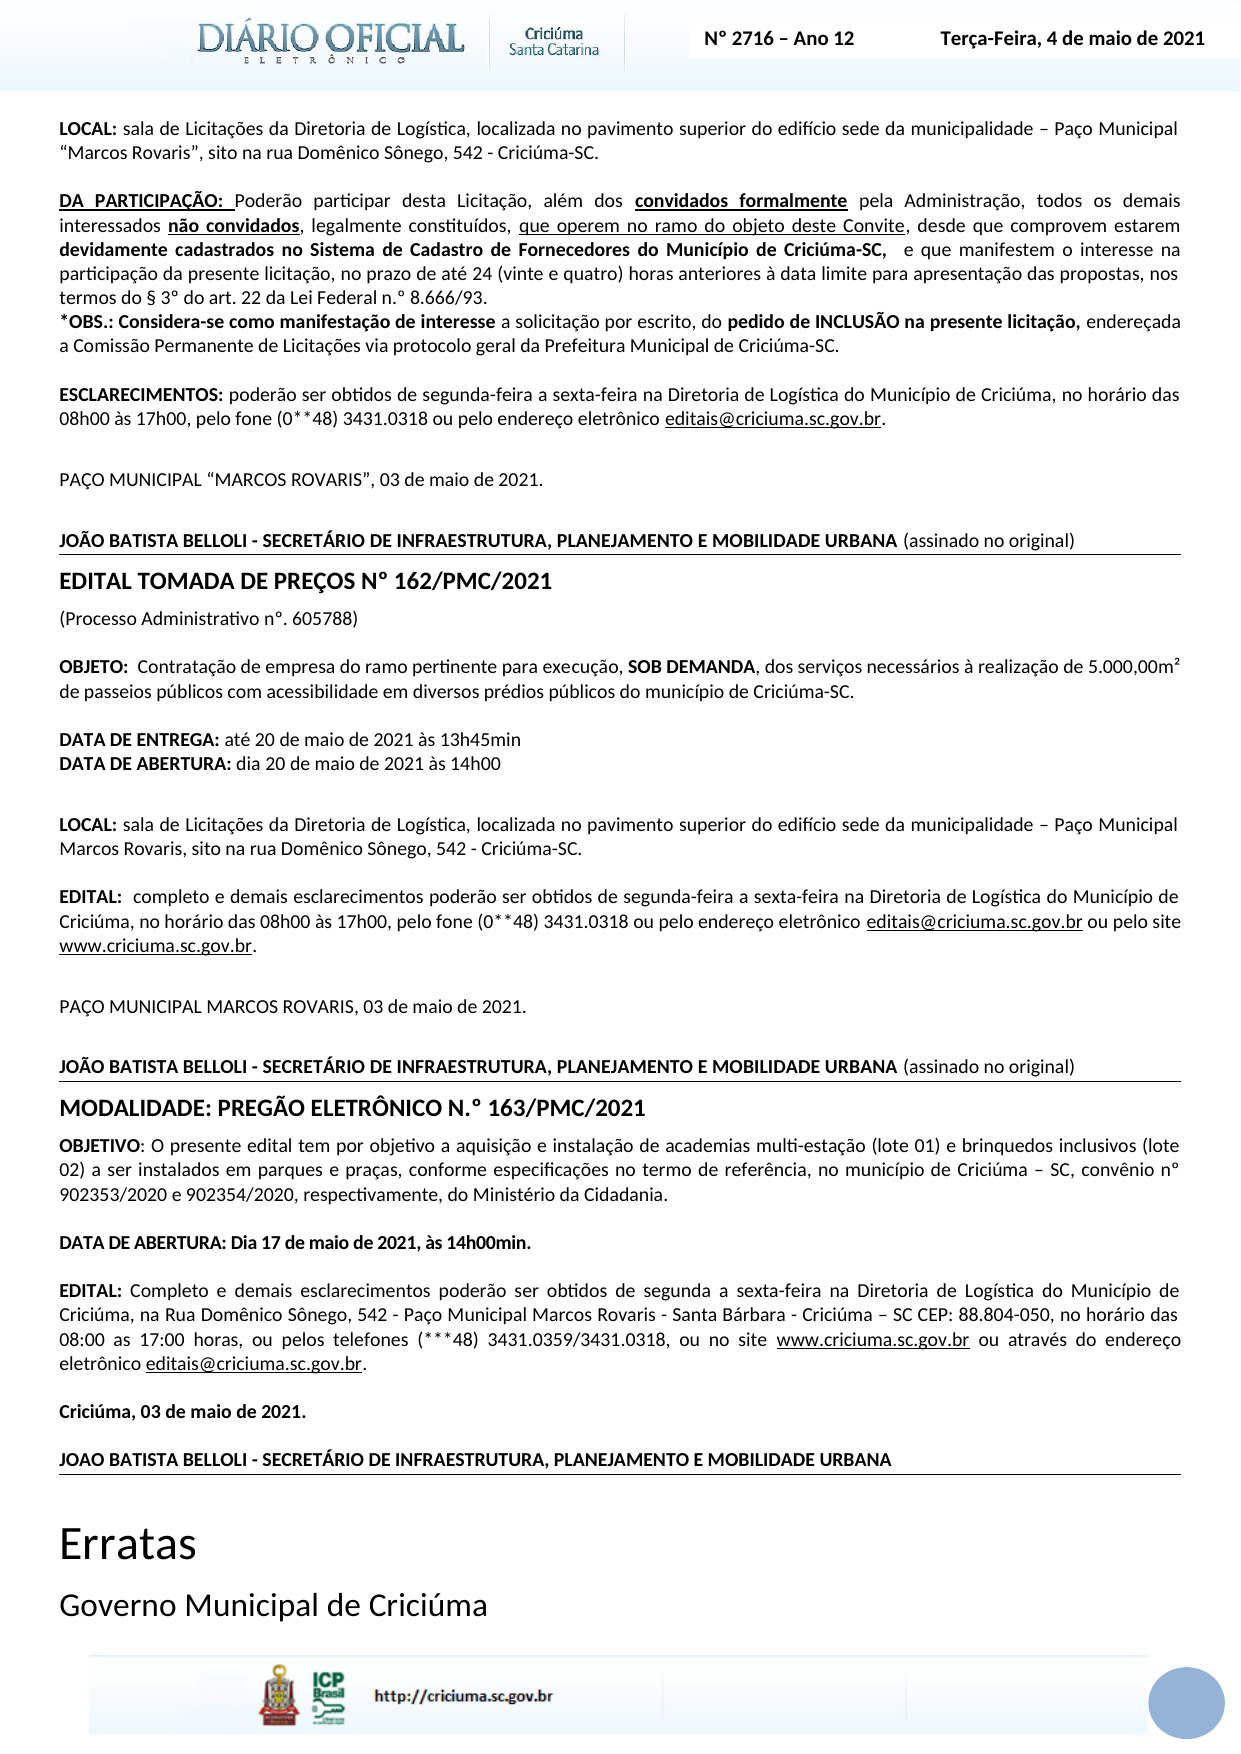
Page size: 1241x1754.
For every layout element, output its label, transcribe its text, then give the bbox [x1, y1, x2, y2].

text EDITAL TOMADA DE PREÇOS Nº 162/PMC/2021 [59, 565, 1181, 596]
text LOCAL: sala de Licitações da Diretoria de Logística, localizada no pavimento superior do edifício sede da municipalidade – Paço Municipal “Marcos Rovaris”, sito na rua Domênico Sônego, 542 - Criciúma-SC. [59, 116, 1181, 164]
text MODALIDADE: PREGÃO ELETRÔNICO N.º 163/PMC/2021 [59, 1092, 1181, 1123]
text OBJETO: Contratação de empresa do ramo pertinente para execução, SOB DEMANDA, dos serviços necessários à realização de 5.000,00m² de passeios públicos com acessibilidade em diversos prédios públicos do município de Criciúma-SC. [59, 655, 1181, 703]
text DATA DE ABERTURA: Dia 17 de maio de 2021, às 14h00min. [59, 1230, 1181, 1254]
text JOÃO BATISTA BELLOLI - SECRETÁRIO DE INFRAESTRUTURA, PLANEJAMENTO E MOBILIDADE URBANA (assinado no original) [59, 1055, 1181, 1081]
text LOCAL: sala de Licitações da Diretoria de Logística, localizada no pavimento superior do edifício sede da municipalidade – Paço Municipal Marcos Rovaris, sito na rua Domênico Sônego, 542 - Criciúma-SC. [59, 812, 1181, 861]
text *OBS.: Considera-se como manifestação de interesse a solicitação por escrito, do pedido de INCLUSÃO na presente licitação, endereçada a Comissão Permanente de Licitações via protocolo geral da Prefeitura Municipal de Criciúma-SC. [59, 309, 1181, 358]
text EDITAL: completo e demais esclarecimentos poderão ser obtidos de segunda-feira a sexta-feira na Diretoria de Logística do Município de Criciúma, no horário das 08h00 às 17h00, pelo fone (0**48) 3431.0318 ou pelo endereço eletrônico editais@criciuma.sc.gov.br ou pelo site www.criciuma.sc.gov.br. [59, 885, 1181, 957]
text PAÇO MUNICIPAL “MARCOS ROVARIS”, 03 de maio de 2021. [59, 467, 1181, 491]
text DATA DE ABERTURA: dia 20 de maio de 2021 às 14h00 [59, 751, 1181, 776]
text DATA DE ENTREGA: até 20 de maio de 2021 às 13h45min [59, 727, 1181, 751]
text JOÃO BATISTA BELLOLI - SECRETÁRIO DE INFRAESTRUTURA, PLANEJAMENTO E MOBILIDADE URBANA (assinado no original) [59, 528, 1181, 554]
text OBJETIVO: O presente edital tem por objetivo a aquisição e instalação de academias multi-estação (lote 01) e brinquedos inclusivos (lote 02) a ser instalados em parques e praças, conforme especificações no termo de referência, no município de Criciúma – SC, convênio nº 902353/2020 e 902354/2020, respectivamente, do Ministério da Cidadania. [59, 1133, 1181, 1206]
text ESCLARECIMENTOS: poderão ser obtidos de segunda-feira a sexta-feira na Diretoria de Logística do Município de Criciúma, no horário das 08h00 às 17h00, pelo fone (0**48) 3431.0318 ou pelo endereço eletrônico editais@criciuma.sc.gov.br. [59, 382, 1181, 430]
text PAÇO MUNICIPAL MARCOS ROVARIS, 03 de maio de 2021. [59, 994, 1181, 1018]
text Erratas [59, 1513, 1181, 1571]
text (Processo Administrativo nº. 605788) [59, 606, 1181, 631]
text DA PARTICIPAÇÃO: Poderão participar desta Licitação, além dos convidados formalmente pela Administração, todos os demais interessados não convidados, legalmente constituídos, que operem no ramo do objeto deste Convite, desde que comprovem estarem devidamente cadastrados no Sistema de Cadastro de Fornecedores do Município de Criciúma-SC, e que manifestem o interesse na participação da presente licitação, no prazo de até 24 (vinte e quatro) horas anteriores à data limite para apresentação das propostas, nos termos do § 3º do art. 22 da Lei Federal n.º 8.666/93. [59, 188, 1181, 309]
text JOAO BATISTA BELLOLI - SECRETÁRIO DE INFRAESTRUTURA, PLANEJAMENTO E MOBILIDADE URBANA [59, 1447, 1181, 1474]
text Governo Municipal de Criciúma [59, 1584, 1181, 1624]
text EDITAL: Completo e demais esclarecimentos poderão ser obtidos de segunda a sexta-feira na Diretoria de Logística do Município de Criciúma, na Rua Domênico Sônego, 542 - Paço Municipal Marcos Rovaris - Santa Bárbara - Criciúma – SC CEP: 88.804-050, no horário das 08:00 as 17:00 horas, ou pelos telefones (***48) 3431.0359/3431.0318, ou no site www.criciuma.sc.gov.br ou através do endereço eletrônico editais@criciuma.sc.gov.br. [59, 1278, 1181, 1375]
text Criciúma, 03 de maio de 2021. [59, 1399, 1181, 1423]
